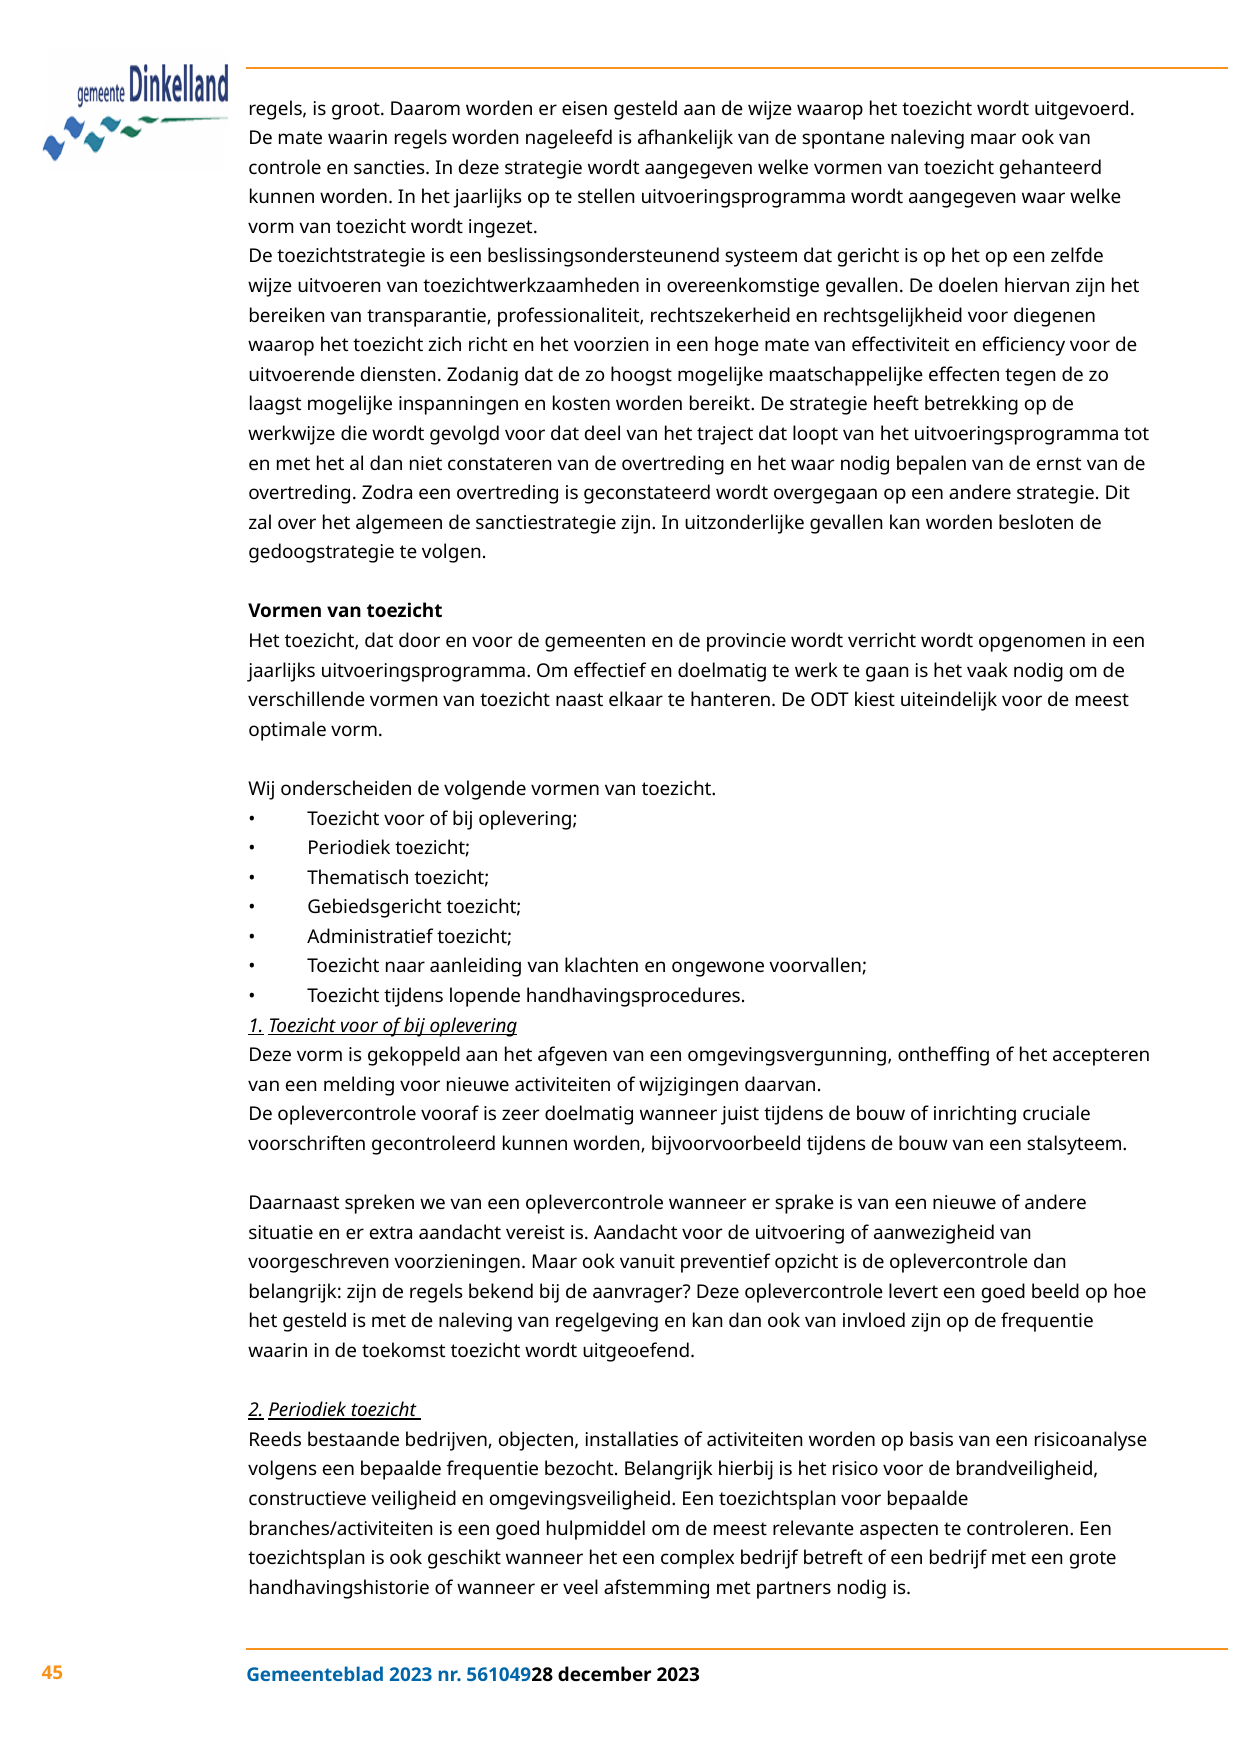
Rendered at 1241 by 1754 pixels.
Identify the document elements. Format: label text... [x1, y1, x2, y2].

list Toezicht voor of bij oplevering; [248, 805, 1152, 831]
text Deze vorm is gekoppeld aan het afgeven van een omgevingsvergunning, ontheffing of het accepteren van een melding voor nieuwe activiteiten of wijzigingen daarvan. [248, 1041, 1152, 1097]
text Het toezicht, dat door en voor de gemeenten en de provincie wordt verricht wordt opgenomen in een jaarlijks uitvoeringsprogramma. Om effectief en doelmatig te werk te gaan is het vaak nodig om de verschillende vormen van toezicht naast elkaar te hanteren. De ODT kiest uiteindelijk voor de meest optimale vorm. [248, 627, 1152, 742]
text Vormen van toezicht [248, 598, 1152, 623]
list Toezicht tijdens lopende handhavingsprocedures. [248, 982, 1152, 1008]
text 2. Periodiek toezicht [248, 1396, 1152, 1422]
text Reeds bestaande bedrijven, objecten, installaties of activiteiten worden op basis van een risicoanalyse volgens een bepaalde frequentie bezocht. Belangrijk hierbij is het risico voor de brandveiligheid, constructieve veiligheid en omgevingsveiligheid. Een toezichtsplan voor bepaalde branches/activiteiten is een goed hulpmiddel om de meest relevante aspecten te controleren. Een toezichtsplan is ook geschikt wanneer het een complex bedrijf betreft of een bedrijf met een grote handhavingshistorie of wanneer er veel afstemming met partners nodig is. [248, 1426, 1152, 1600]
text De oplevercontrole vooraf is zeer doelmatig wanneer juist tijdens de bouw of inrichting cruciale voorschriften gecontroleerd kunnen worden, bijvoorvoorbeeld tijdens de bouw van een stalsyteem. [248, 1101, 1152, 1156]
text 1. Toezicht voor of bij oplevering [248, 1012, 1152, 1038]
list Periodiek toezicht; [248, 834, 1152, 860]
list Administratief toezicht; [248, 923, 1152, 949]
list Thematisch toezicht; [248, 864, 1152, 890]
list Toezicht naar aanleiding van klachten en ongewone voorvallen; [248, 953, 1152, 978]
text Daarnaast spreken we van een oplevercontrole wanneer er sprake is van een nieuwe of andere situatie en er extra aandacht vereist is. Aandacht voor de uitvoering of aanwezigheid van voorgeschreven voorzieningen. Maar ook vanuit preventief opzicht is de oplevercontrole dan belangrijk: zijn de regels bekend bij de aanvrager? Deze oplevercontrole levert een goed beeld op hoe het gesteld is met de naleving van regelgeving en kan dan ook van invloed zijn op de frequentie waarin in de toekomst toezicht wordt uitgeoefend. [248, 1189, 1152, 1363]
text Wij onderscheiden de volgende vormen van toezicht. [248, 775, 1152, 801]
text De toezichtstrategie is een beslissingsondersteunend systeem dat gericht is op het op een zelfde wijze uitvoeren van toezichtwerkzaamheden in overeenkomstige gevallen. De doelen hiervan zijn het bereiken van transparantie, professionaliteit, rechtszekerheid en rechtsgelijkheid voor diegenen waarop het toezicht zich richt en het voorzien in een hoge mate van effectiviteit en efficiency voor de uitvoerende diensten. Zodanig dat de zo hoogst mogelijke maatschappelijke effecten tegen de zo laagst mogelijke inspanningen en kosten worden bereikt. De strategie heeft betrekking op de werkwijze die wordt gevolgd voor dat deel van het traject dat loopt van het uitvoeringsprogramma tot en met het al dan niet constateren van de overtreding en het waar nodig bepalen van de ernst van de overtreding. Zodra een overtreding is geconstateerd wordt overgegaan op een andere strategie. Dit zal over het algemeen de sanctiestrategie zijn. In uitzonderlijke gevallen kan worden besloten de gedoogstrategie te volgen. [248, 243, 1152, 564]
text regels, is groot. Daarom worden er eisen gesteld aan de wijze waarop het toezicht wordt uitgevoerd. De mate waarin regels worden nageleefd is afhankelijk van de spontane naleving maar ook van controle en sancties. In deze strategie wordt aangegeven welke vormen van toezicht gehanteerd kunnen worden. In het jaarlijks op te stellen uitvoeringsprogramma wordt aangegeven waar welke vorm van toezicht wordt ingezet. [248, 95, 1152, 239]
list Gebiedsgericht toezicht; [248, 893, 1152, 919]
picture [41, 47, 231, 172]
